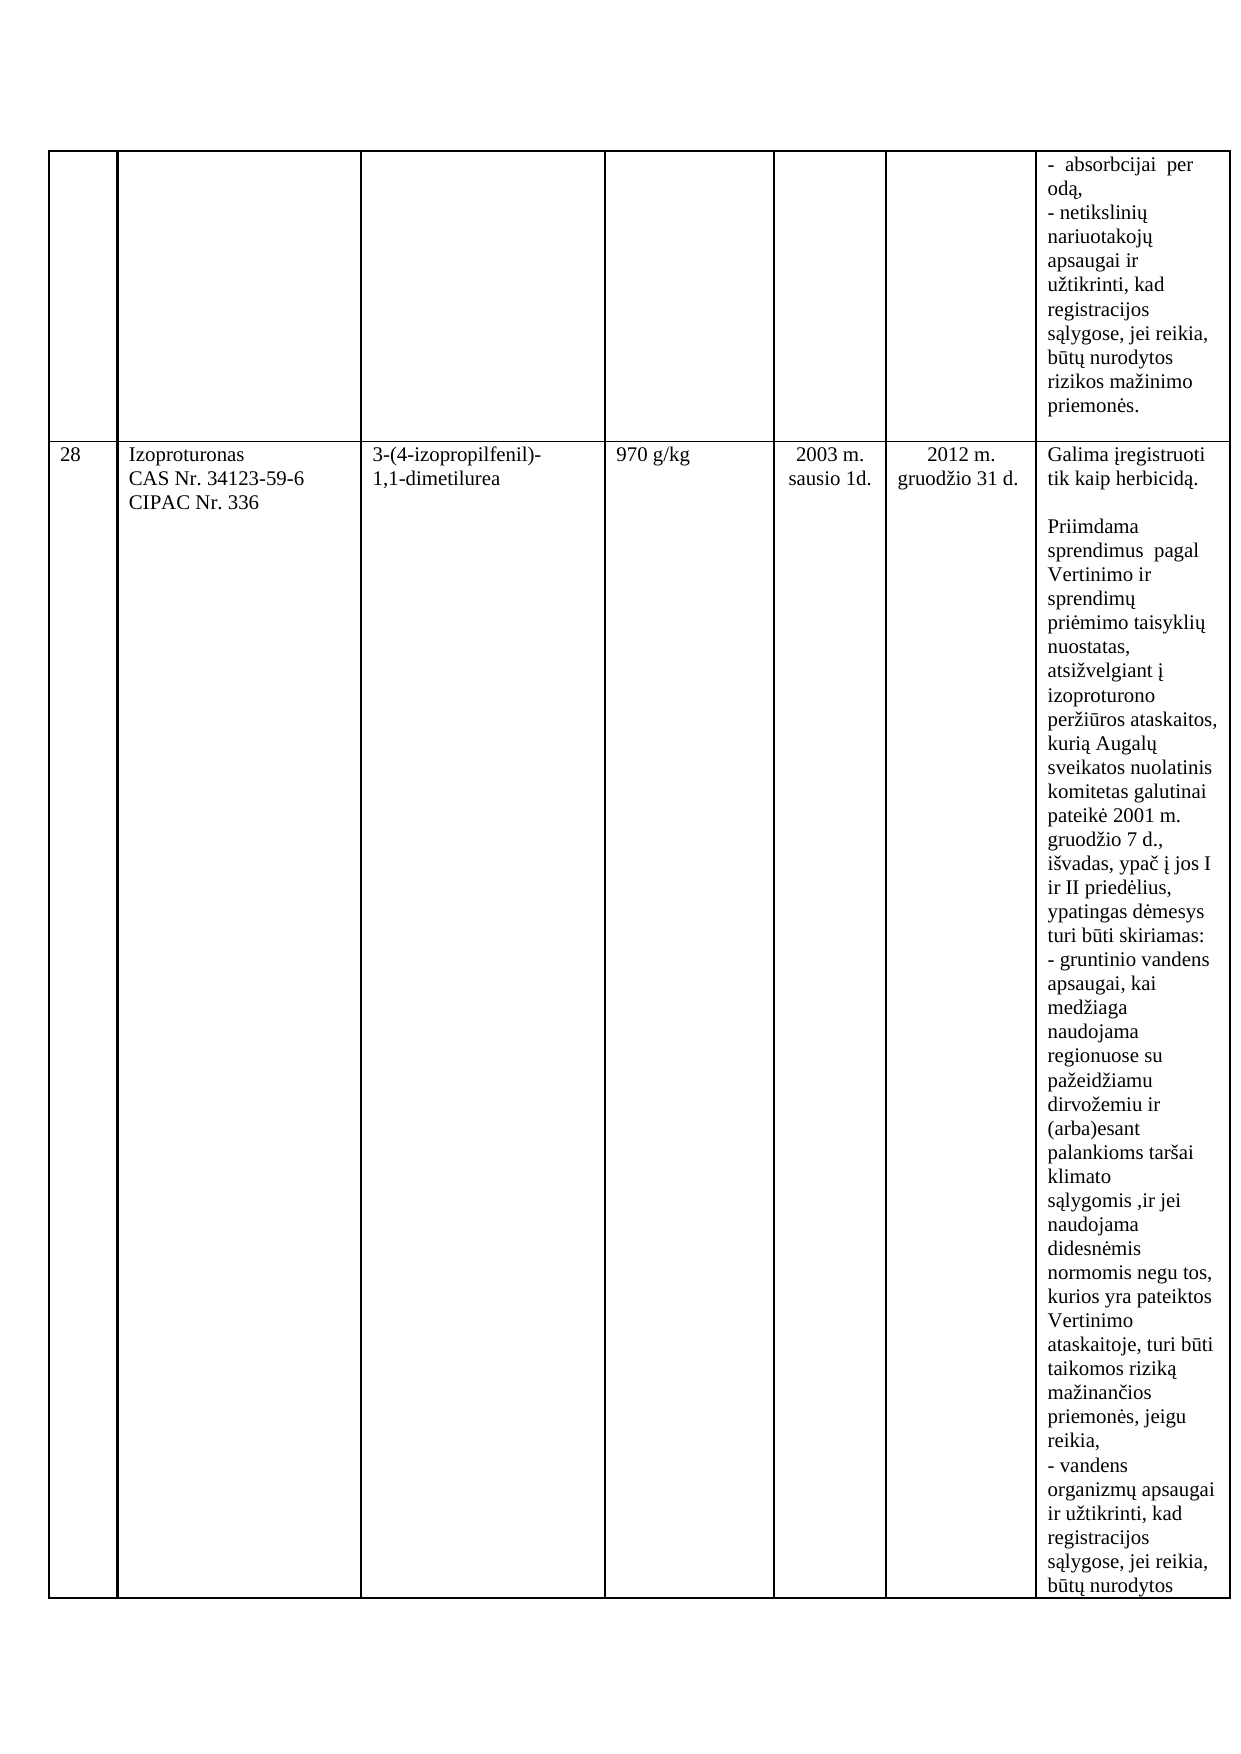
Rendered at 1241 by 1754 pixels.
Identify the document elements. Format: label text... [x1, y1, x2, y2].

table_cell 2012 m. gruodžio 31 d. [887, 442, 1035, 1597]
table_cell [119, 152, 360, 441]
table_cell 2003 m. sausio 1d. [775, 442, 885, 1597]
table_cell [50, 152, 116, 441]
table_cell Galima įregistruoti tik kaip herbicidą. Priimdama sprendimus pagal Vertinimo ir sprendimų priėmimo taisyklių nuostatas, atsižvelgiant į izoproturono peržiūros ataskaitos, kurią Augalų sveikatos nuolatinis komitetas galutinai pateikė 2001 m. gruodžio 7 d., išvadas, ypač į jos I ir II priedėlius, ypatingas dėmesys turi būti skiriamas: - gruntinio vandens apsaugai, kai medžiaga naudojama regionuose su pažeidžiamu dirvožemiu ir (arba)esant palankioms taršai klimato sąlygomis ,ir jei naudojama didesnėmis normomis negu tos, kurios yra pateiktos Vertinimo ataskaitoje, turi būti taikomos riziką mažinančios priemonės, jeigu reikia, - vandens organizmų apsaugai ir užtikrinti, kad registracijos sąlygose, jei reikia, būtų nurodytos [1037, 442, 1229, 1597]
table_cell [887, 152, 1035, 441]
table_cell Izoproturonas CAS Nr. 34123-59-6 CIPAC Nr. 336 [119, 442, 360, 1597]
table_cell 970 g/kg [606, 442, 773, 1597]
table_cell 28 [50, 442, 116, 1597]
table_cell 3-(4-izopropilfenil)- 1,1-dimetilurea [362, 442, 604, 1597]
table_cell [362, 152, 604, 441]
table_cell [775, 152, 885, 441]
table_cell [606, 152, 773, 441]
table_cell - absorbcijai per odą, - netikslinių nariuotakojų apsaugai ir užtikrinti, kad registracijos sąlygose, jei reikia, būtų nurodytos rizikos mažinimo priemonės. [1037, 152, 1229, 441]
